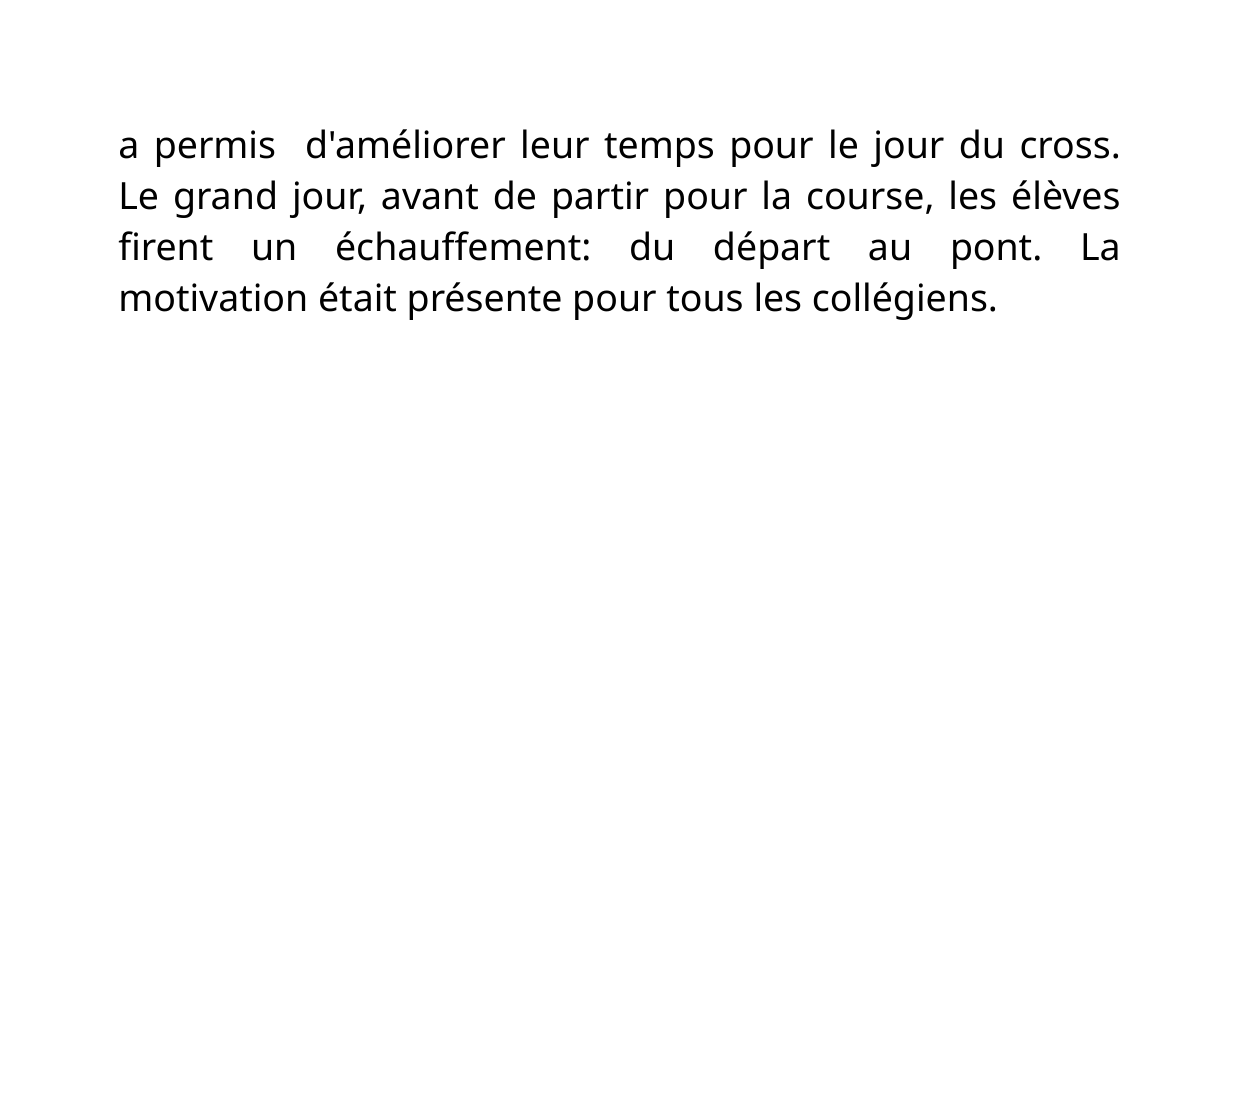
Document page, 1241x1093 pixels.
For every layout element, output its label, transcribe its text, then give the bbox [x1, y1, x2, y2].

text a permis d'améliorer leur temps pour le jour du cross. Le grand jour, avant de partir pour la course, les élèves firent un échauffement: du départ au pont. La motivation était présente pour tous les collégiens. [118, 118, 1122, 322]
